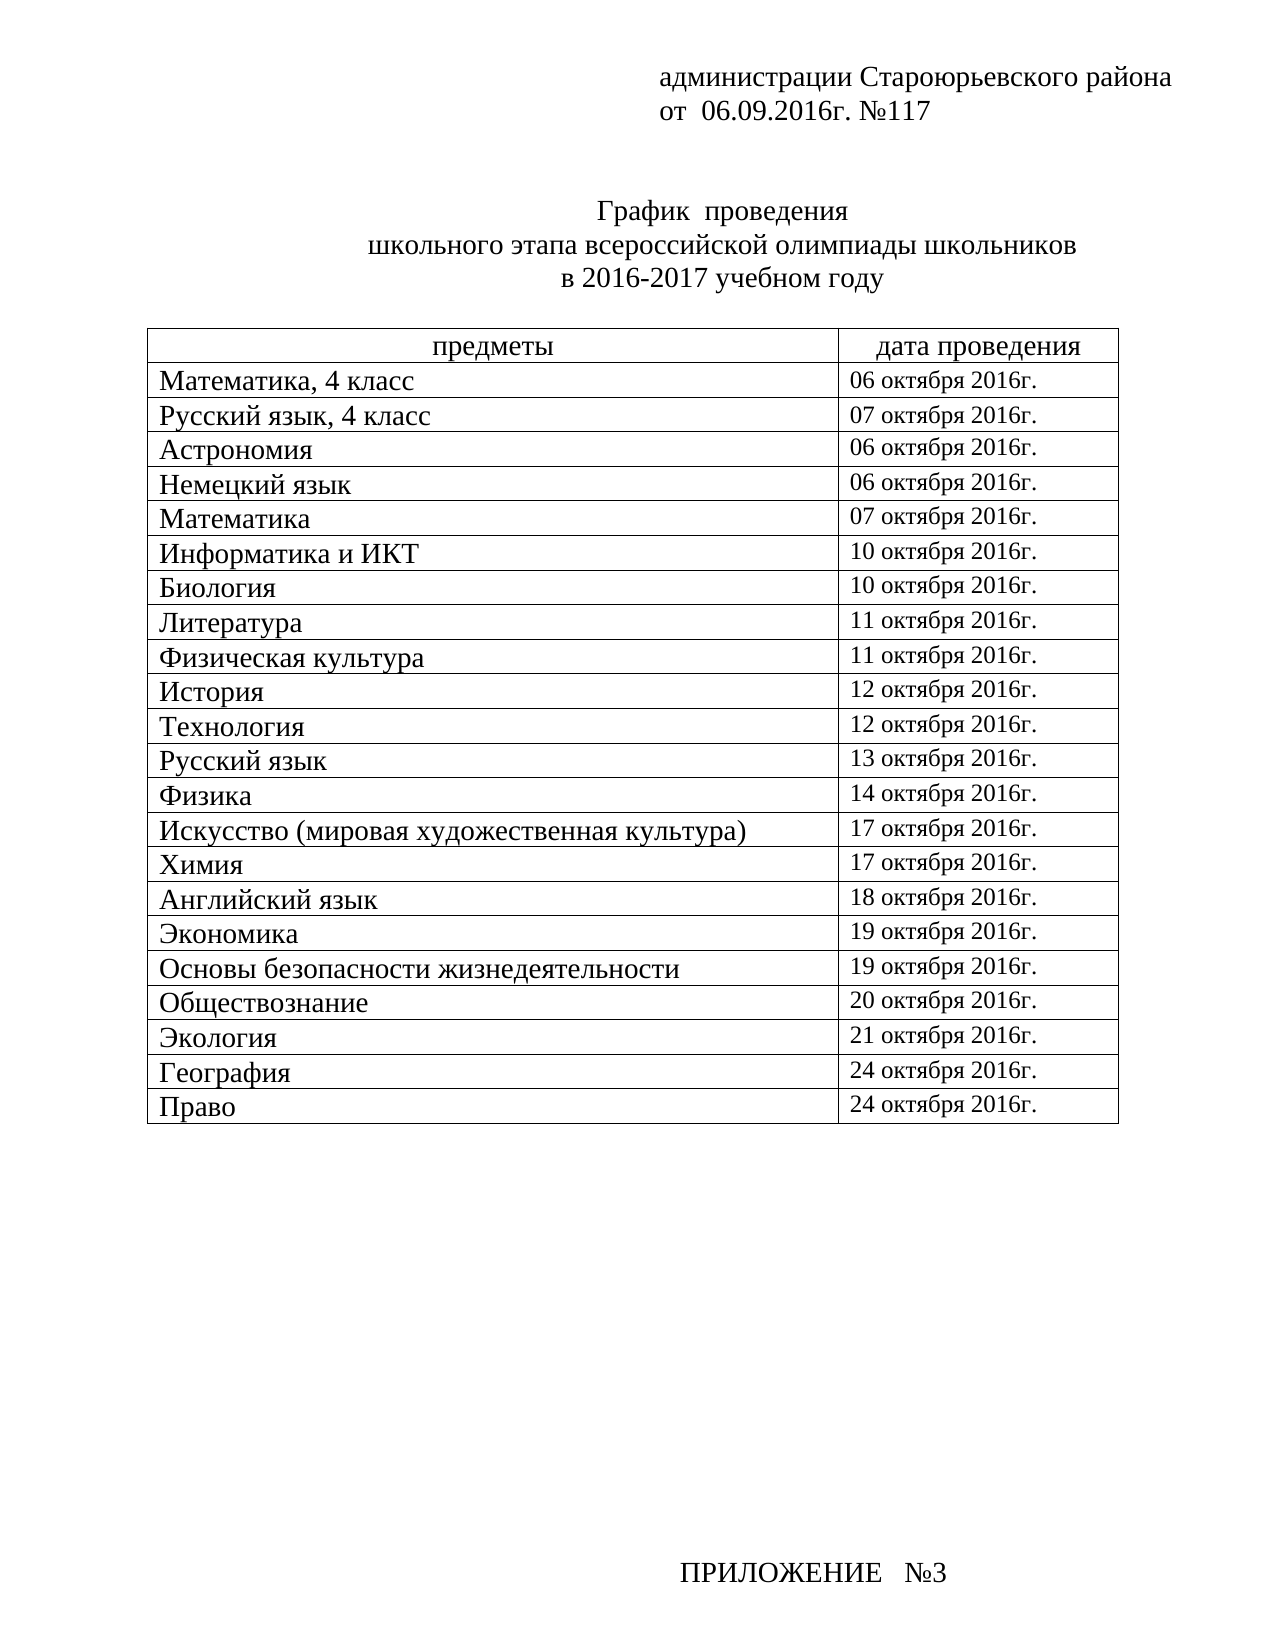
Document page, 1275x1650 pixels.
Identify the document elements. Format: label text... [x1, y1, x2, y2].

table_cell 12 октября 2016г. [839, 709, 1118, 742]
table_cell 19 октября 2016г. [839, 951, 1118, 984]
table_cell 18 октября 2016г. [839, 882, 1118, 915]
table_cell Обществознание [148, 986, 838, 1019]
table_cell Русский язык, 4 класс [148, 398, 838, 431]
table_cell 24 октября 2016г. [839, 1089, 1118, 1123]
table_cell 06 октября 2016г. [839, 467, 1118, 500]
table_cell Биология [148, 571, 838, 604]
table_cell 17 октября 2016г. [839, 847, 1118, 881]
table_cell 07 октября 2016г. [839, 501, 1118, 535]
text в 2016-2017 учебном году [229, 260, 1216, 294]
table_cell 06 октября 2016г. [839, 432, 1118, 466]
table_cell 06 октября 2016г. [839, 363, 1118, 397]
text школьного этапа всероссийской олимпиады школьников [229, 227, 1216, 260]
table_cell Технология [148, 709, 838, 742]
table_cell Право [148, 1089, 838, 1123]
table_cell 13 октября 2016г. [839, 744, 1118, 777]
table_cell 24 октября 2016г. [839, 1055, 1118, 1088]
table_header дата проведения [839, 329, 1118, 362]
table_cell Литература [148, 605, 838, 639]
text ПРИЛОЖЕНИЕ №3 [148, 1555, 1216, 1589]
table_cell Экология [148, 1020, 838, 1054]
table_cell Астрономия [148, 432, 838, 466]
table_cell 11 октября 2016г. [839, 640, 1118, 673]
text от 06.09.2016г. №117 [229, 93, 1216, 126]
table_cell Математика [148, 501, 838, 535]
table_cell Математика, 4 класс [148, 363, 838, 397]
table_cell 10 октября 2016г. [839, 571, 1118, 604]
table_cell Химия [148, 847, 838, 881]
table_cell Физическая культура [148, 640, 838, 673]
table_cell 10 октября 2016г. [839, 536, 1118, 569]
table_cell Информатика и ИКТ [148, 536, 838, 569]
table_cell 14 октября 2016г. [839, 778, 1118, 812]
table_cell Физика [148, 778, 838, 812]
table_cell Немецкий язык [148, 467, 838, 500]
table_cell 21 октября 2016г. [839, 1020, 1118, 1054]
table_header предметы [148, 329, 838, 362]
table_cell Основы безопасности жизнедеятельности [148, 951, 838, 984]
table_cell 19 октября 2016г. [839, 916, 1118, 950]
table_cell Английский язык [148, 882, 838, 915]
table_cell 17 октября 2016г. [839, 813, 1118, 846]
table_cell 12 октября 2016г. [839, 674, 1118, 708]
table_cell 07 октября 2016г. [839, 398, 1118, 431]
table_cell История [148, 674, 838, 708]
table_cell 11 октября 2016г. [839, 605, 1118, 639]
table_cell География [148, 1055, 838, 1088]
table_cell Экономика [148, 916, 838, 950]
table_cell Русский язык [148, 744, 838, 777]
text администрации Староюрьевского района [229, 59, 1216, 93]
table_cell 20 октября 2016г. [839, 986, 1118, 1019]
text График проведения [229, 193, 1216, 227]
table_cell Искусство (мировая художественная культура) [148, 813, 838, 846]
